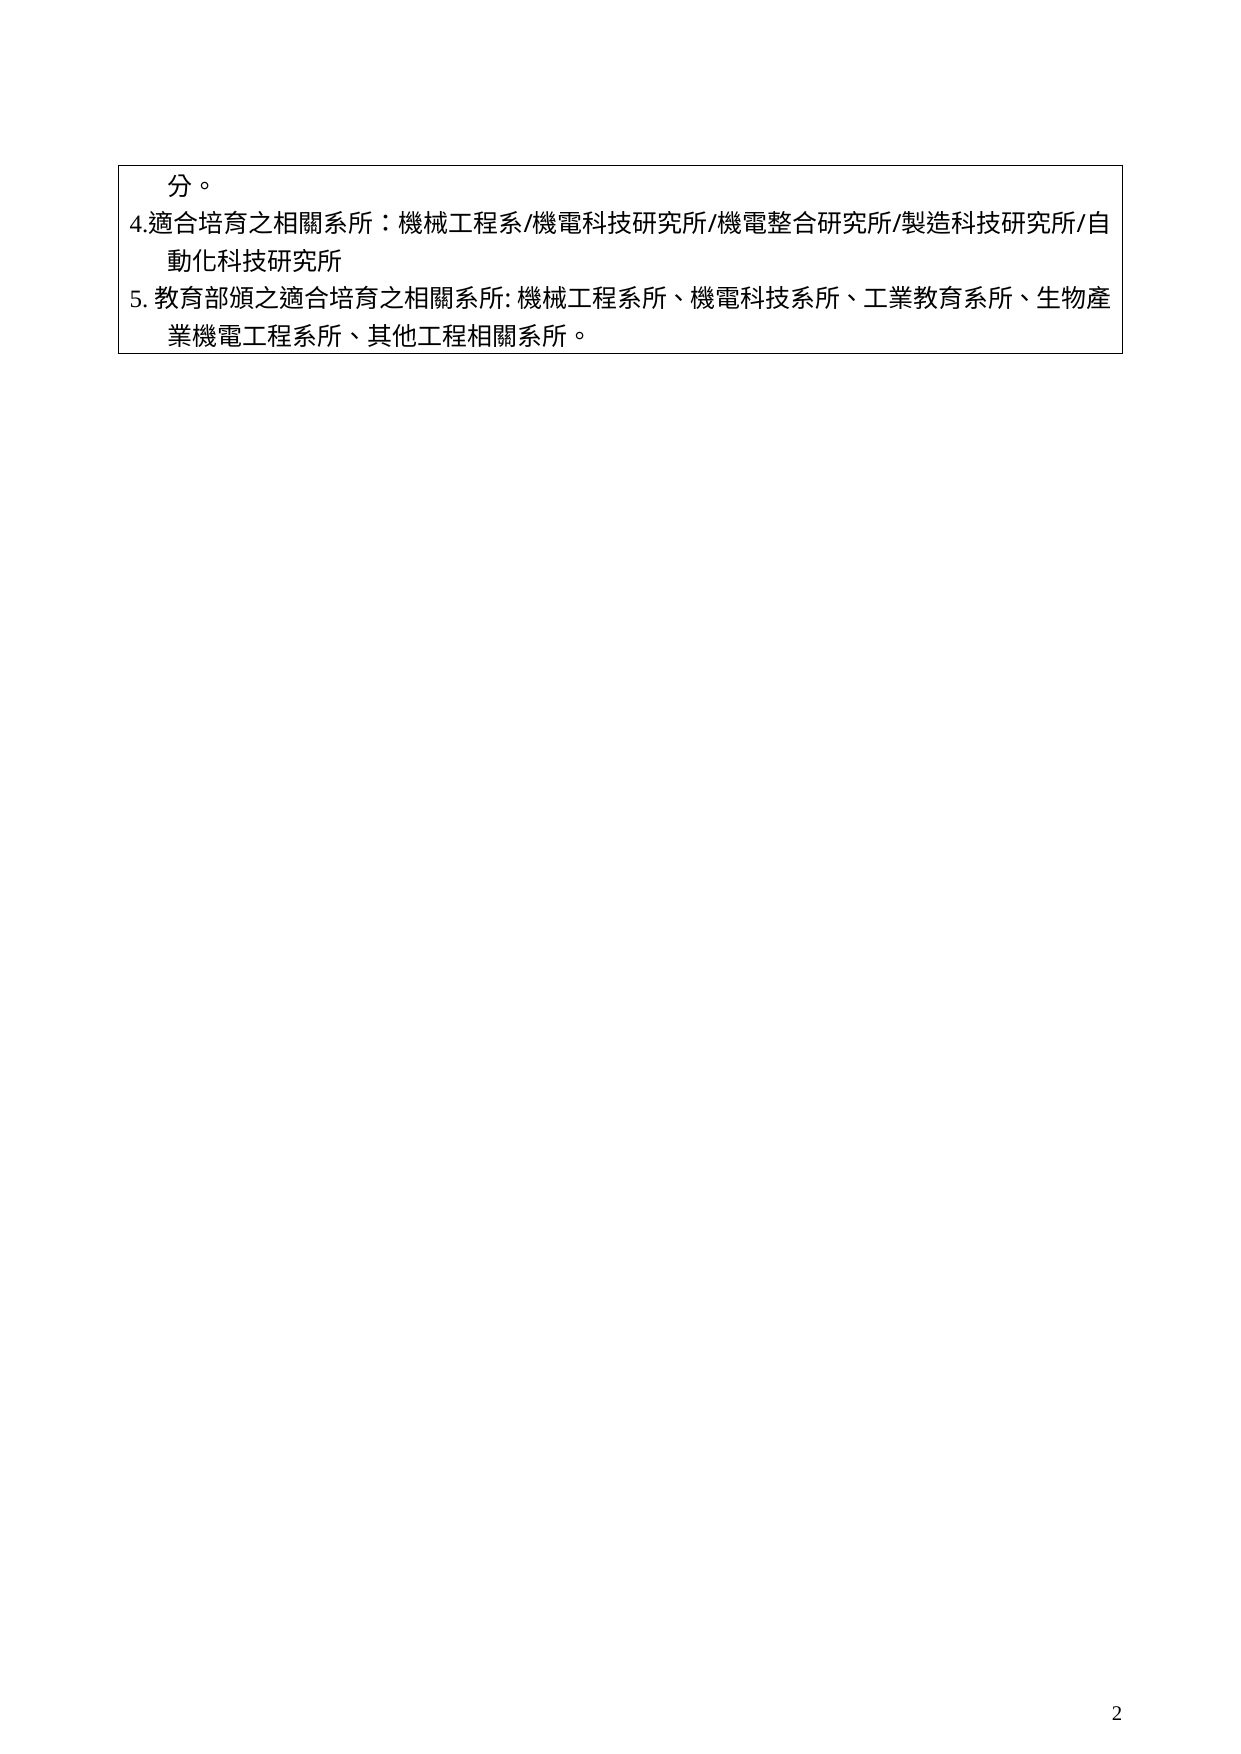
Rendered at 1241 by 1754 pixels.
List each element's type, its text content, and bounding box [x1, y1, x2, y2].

table_cell 分。 4.適合培育之相關系所：機械工程系/機電科技研究所/機電整合研究所/製造科技研究所/自動化科技研究所 5. 教育部頒之適合培育之相關系所: 機械工程系所、機電科技系所、工業教育系所、生物產業機電工程系所、其他工程相關系所。 [119, 166, 1122, 353]
